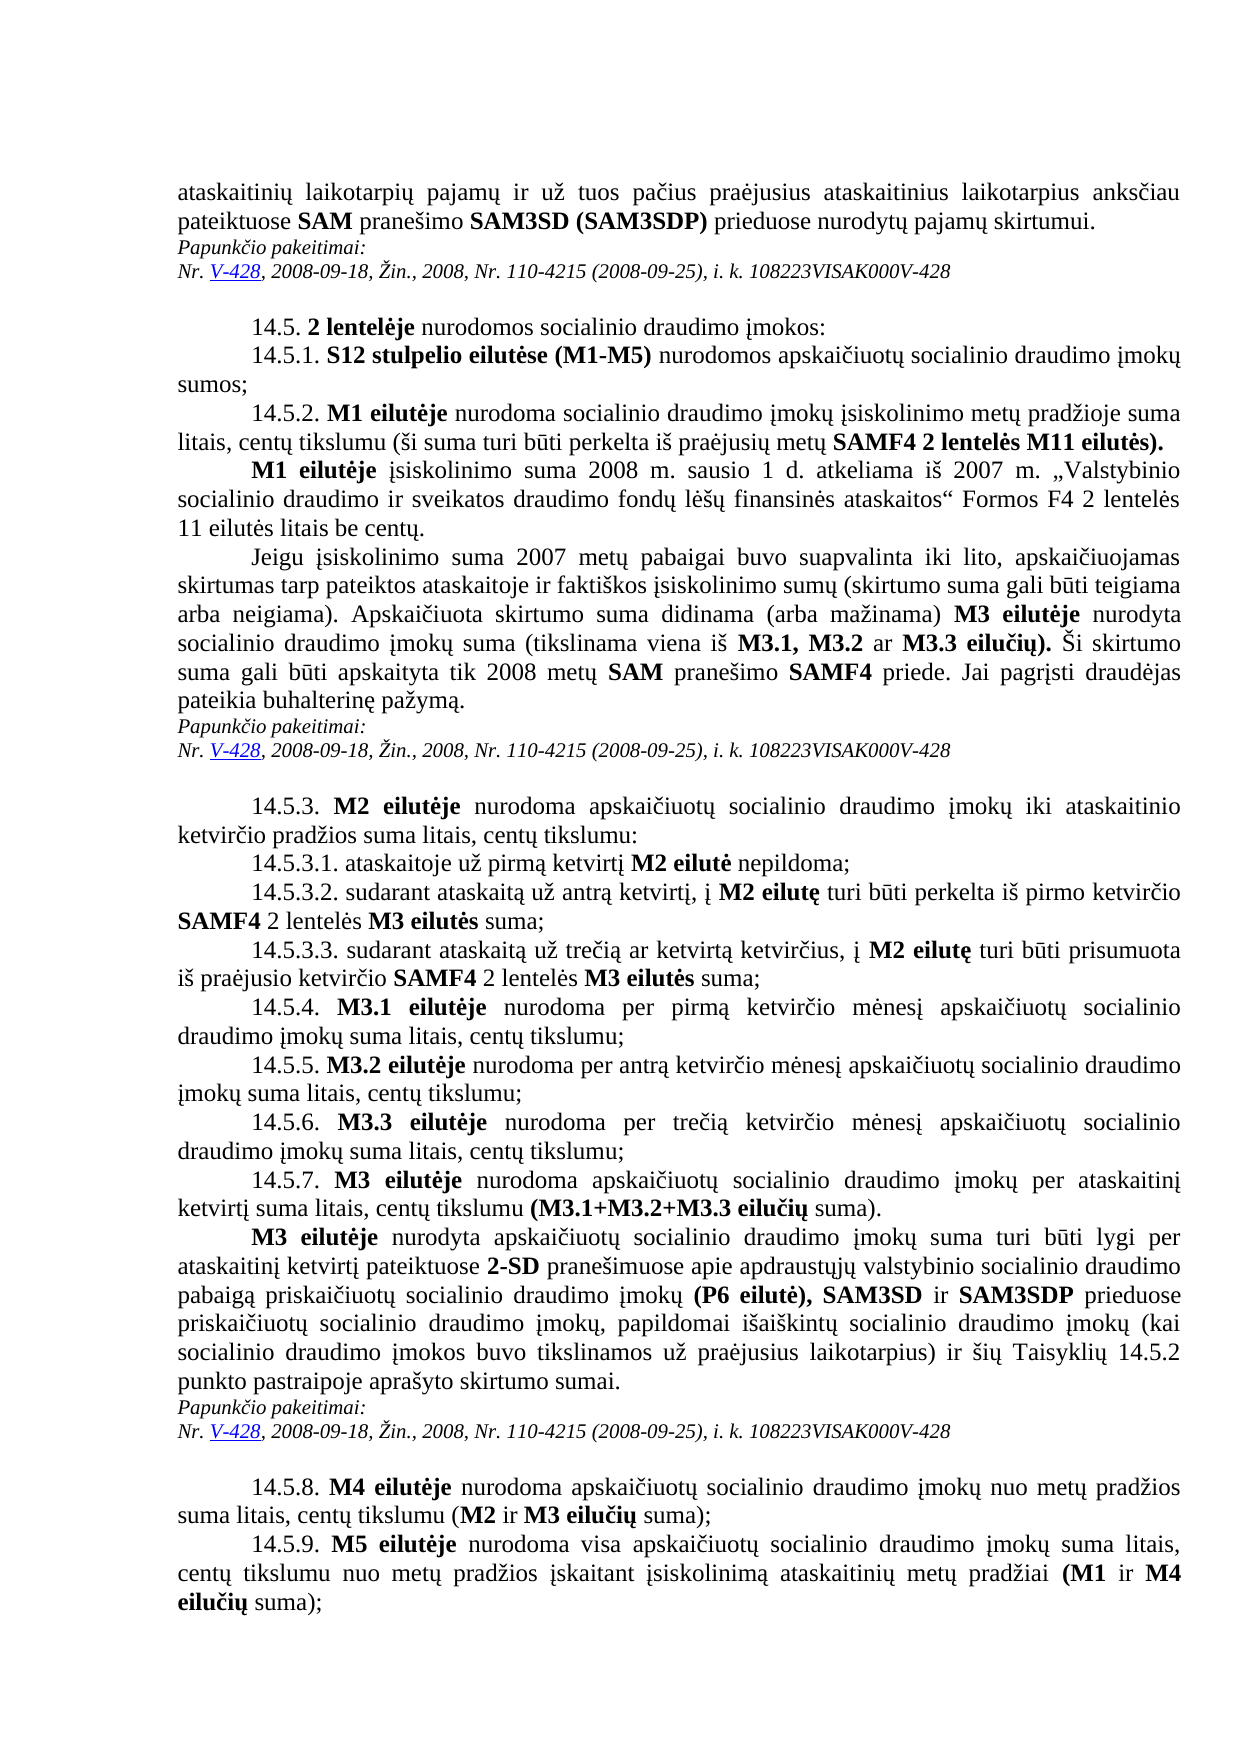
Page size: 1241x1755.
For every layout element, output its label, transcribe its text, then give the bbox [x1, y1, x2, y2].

text 14.5.7. M3 eilutėje nurodoma apskaičiuotų socialinio draudimo įmokų per ataskaitinį ketvirtį suma litais, centų tikslumu (M3.1+M3.2+M3.3 eilučių suma). [177, 1165, 1181, 1222]
text 14.5.3.3. sudarant ataskaitą už trečią ar ketvirtą ketvirčius, į M2 eilutę turi būti prisumuota iš praėjusio ketvirčio SAMF4 2 lentelės M3 eilutės suma; [177, 935, 1181, 992]
text M3 eilutėje nurodyta apskaičiuotų socialinio draudimo įmokų suma turi būti lygi per ataskaitinį ketvirtį pateiktuose 2-SD pranešimuose apie apdraustųjų valstybinio socialinio draudimo pabaigą priskaičiuotų socialinio draudimo įmokų (P6 eilutė), SAM3SD ir SAM3SDP prieduose priskaičiuotų socialinio draudimo įmokų, papildomai išaiškintų socialinio draudimo įmokų (kai socialinio draudimo įmokos buvo tikslinamos už praėjusius laikotarpius) ir šių Taisyklių 14.5.2 punkto pastraipoje aprašyto skirtumo sumai. [177, 1222, 1181, 1395]
text Jeigu įsiskolinimo suma 2007 metų pabaigai buvo suapvalinta iki lito, apskaičiuojamas skirtumas tarp pateiktos ataskaitoje ir faktiškos įsiskolinimo sumų (skirtumo suma gali būti teigiama arba neigiama). Apskaičiuota skirtumo suma didinama (arba mažinama) M3 eilutėje nurodyta socialinio draudimo įmokų suma (tikslinama viena iš M3.1, M3.2 ar M3.3 eilučių). Ši skirtumo suma gali būti apskaityta tik 2008 metų SAM pranešimo SAMF4 priede. Jai pagrįsti draudėjas pateikia buhalterinę pažymą. [177, 542, 1181, 714]
text 14.5.2. M1 eilutėje nurodoma socialinio draudimo įmokų įsiskolinimo metų pradžioje suma litais, centų tikslumu (ši suma turi būti perkelta iš praėjusių metų SAMF4 2 lentelės M11 eilutės). [177, 398, 1181, 455]
text 14.5.3.2. sudarant ataskaitą už antrą ketvirtį, į M2 eilutę turi būti perkelta iš pirmo ketvirčio SAMF4 2 lentelės M3 eilutės suma; [177, 877, 1181, 935]
text 14.5.5. M3.2 eilutėje nurodoma per antrą ketvirčio mėnesį apskaičiuotų socialinio draudimo įmokų suma litais, centų tikslumu; [177, 1050, 1181, 1107]
text Nr. V-428, 2008-09-18, Žin., 2008, Nr. 110-4215 (2008-09-25), i. k. 108223VISAK000V-428 [177, 738, 1181, 762]
text Nr. V-428, 2008-09-18, Žin., 2008, Nr. 110-4215 (2008-09-25), i. k. 108223VISAK000V-428 [177, 259, 1181, 283]
text 14.5.3. M2 eilutėje nurodoma apskaičiuotų socialinio draudimo įmokų iki ataskaitinio ketvirčio pradžios suma litais, centų tikslumu: [177, 791, 1181, 848]
text Papunkčio pakeitimai: [177, 235, 1181, 259]
text 14.5.6. M3.3 eilutėje nurodoma per trečią ketvirčio mėnesį apskaičiuotų socialinio draudimo įmokų suma litais, centų tikslumu; [177, 1107, 1181, 1165]
text 14.5.9. M5 eilutėje nurodoma visa apskaičiuotų socialinio draudimo įmokų suma litais, centų tikslumu nuo metų pradžios įskaitant įsiskolinimą ataskaitinių metų pradžiai (M1 ir M4 eilučių suma); [177, 1529, 1181, 1615]
text 14.5.4. M3.1 eilutėje nurodoma per pirmą ketvirčio mėnesį apskaičiuotų socialinio draudimo įmokų suma litais, centų tikslumu; [177, 992, 1181, 1050]
text Papunkčio pakeitimai: [177, 1395, 1181, 1419]
text Papunkčio pakeitimai: [177, 714, 1181, 738]
text M1 eilutėje įsiskolinimo suma 2008 m. sausio 1 d. atkeliama iš 2007 m. „Valstybinio socialinio draudimo ir sveikatos draudimo fondų lėšų finansinės ataskaitos“ Formos F4 2 lentelės 11 eilutės litais be centų. [177, 455, 1181, 542]
text Nr. V-428, 2008-09-18, Žin., 2008, Nr. 110-4215 (2008-09-25), i. k. 108223VISAK000V-428 [177, 1419, 1181, 1443]
text 14.5.8. M4 eilutėje nurodoma apskaičiuotų socialinio draudimo įmokų nuo metų pradžios suma litais, centų tikslumu (M2 ir M3 eilučių suma); [177, 1472, 1181, 1529]
text 14.5. 2 lentelėje nurodomos socialinio draudimo įmokos: [177, 312, 1181, 340]
text 14.5.1. S12 stulpelio eilutėse (M1-M5) nurodomos apskaičiuotų socialinio draudimo įmokų sumos; [177, 340, 1181, 398]
text ataskaitinių laikotarpių pajamų ir už tuos pačius praėjusius ataskaitinius laikotarpius anksčiau pateiktuose SAM pranešimo SAM3SD (SAM3SDP) prieduose nurodytų pajamų skirtumui. [177, 177, 1181, 235]
text 14.5.3.1. ataskaitoje už pirmą ketvirtį M2 eilutė nepildoma; [177, 848, 1181, 877]
